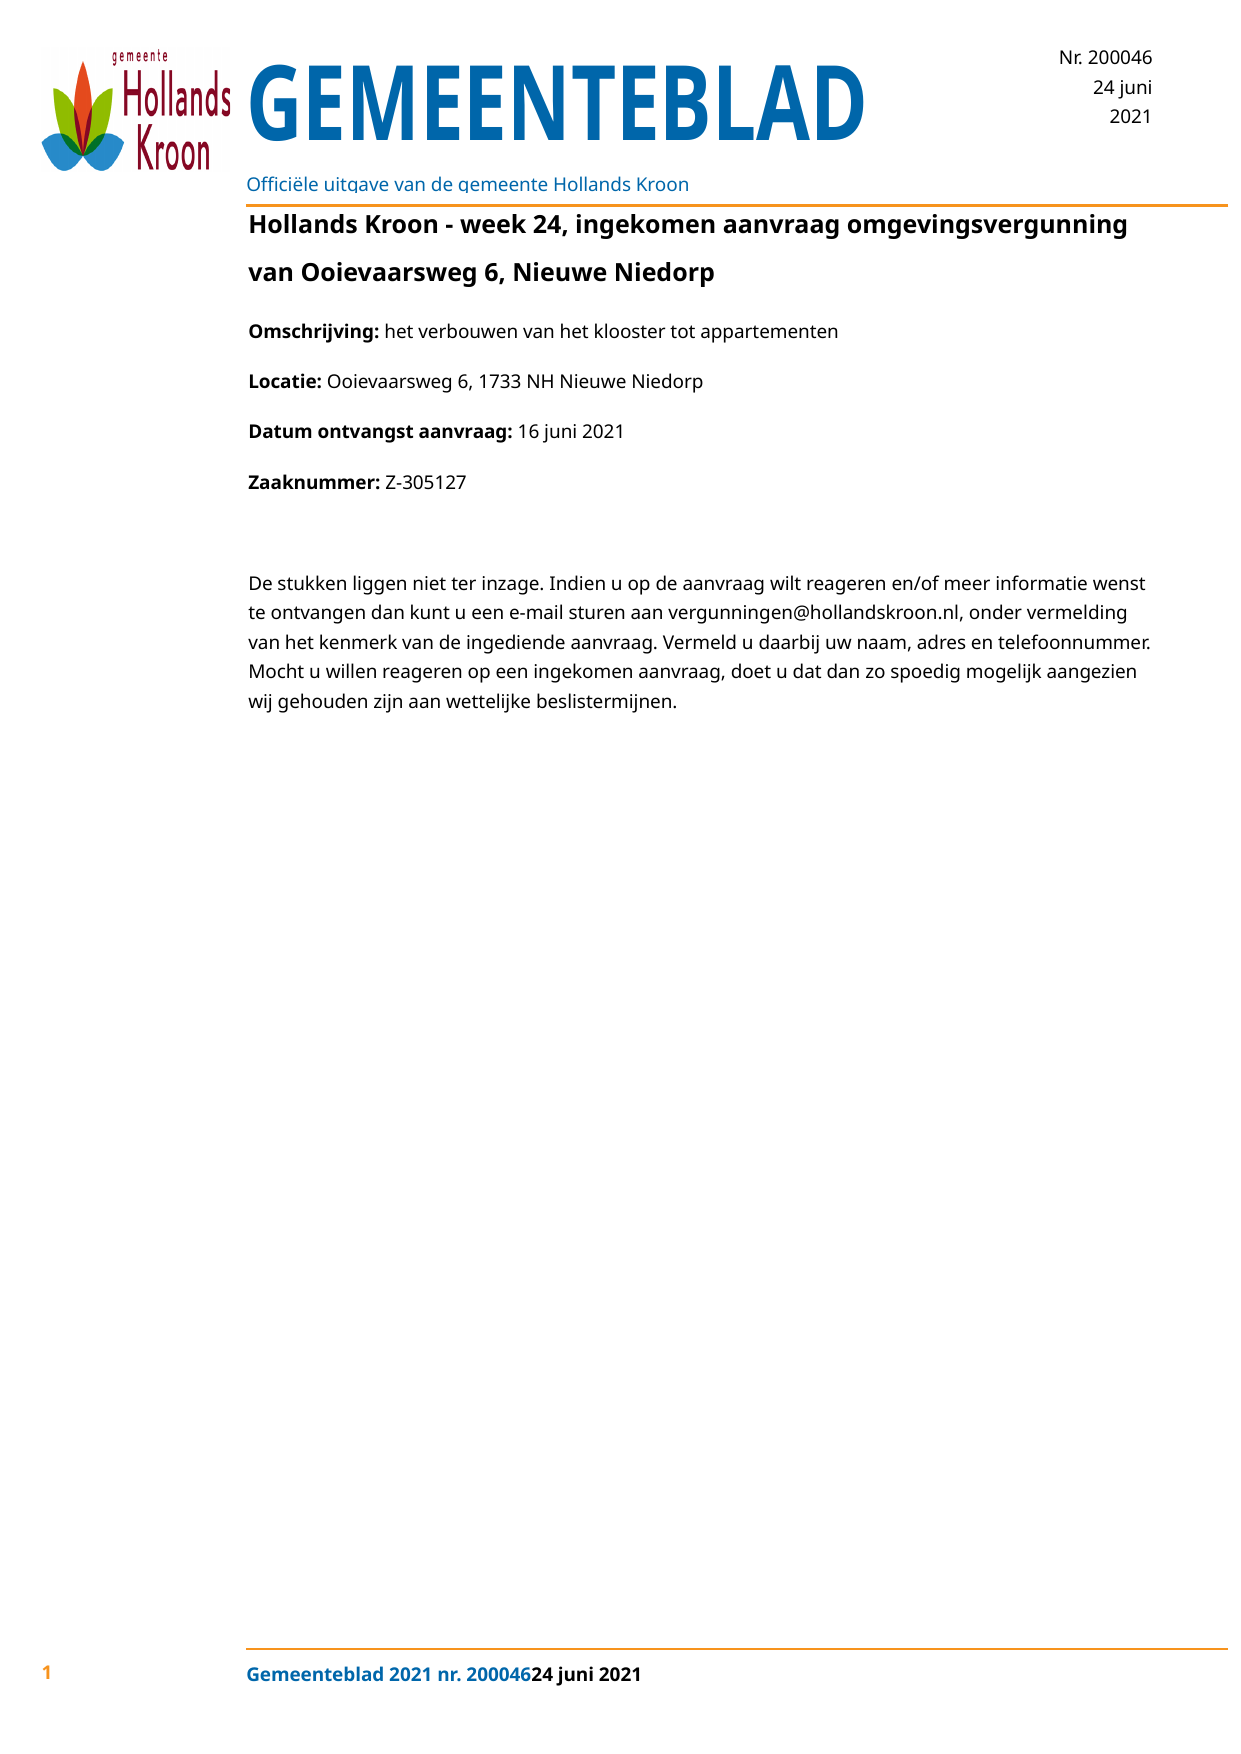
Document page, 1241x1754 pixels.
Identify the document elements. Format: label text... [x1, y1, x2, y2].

text De stukken liggen niet ter inzage. Indien u op de aanvraag wilt reageren en/of meer informatie wenst te ontvangen dan kunt u een e-mail sturen aan vergunningen@hollandskroon.nl, onder vermelding van het kenmerk van de ingediende aanvraag. Vermeld u daarbij uw naam, adres en telefoonnummer. Mocht u willen reageren op een ingekomen aanvraag, doet u dat dan zo spoedig mogelijk aangezien wij gehouden zijn aan wettelijke beslistermijnen. [248, 570, 1152, 714]
text Zaaknummer: Z-305127 [248, 469, 1152, 495]
text Datum ontvangst aanvraag: 16 juni 2021 [248, 419, 1152, 444]
text Locatie: Ooievaarsweg 6, 1733 NH Nieuwe Niedorp [248, 368, 1152, 394]
picture [41, 47, 231, 172]
text Omschrijving: het verbouwen van het klooster tot appartementen [248, 318, 1152, 344]
text Hollands Kroon - week 24, ingekomen aanvraag omgevingsvergunning van Ooievaarsweg 6, Nieuwe Niedorp [248, 207, 1152, 288]
